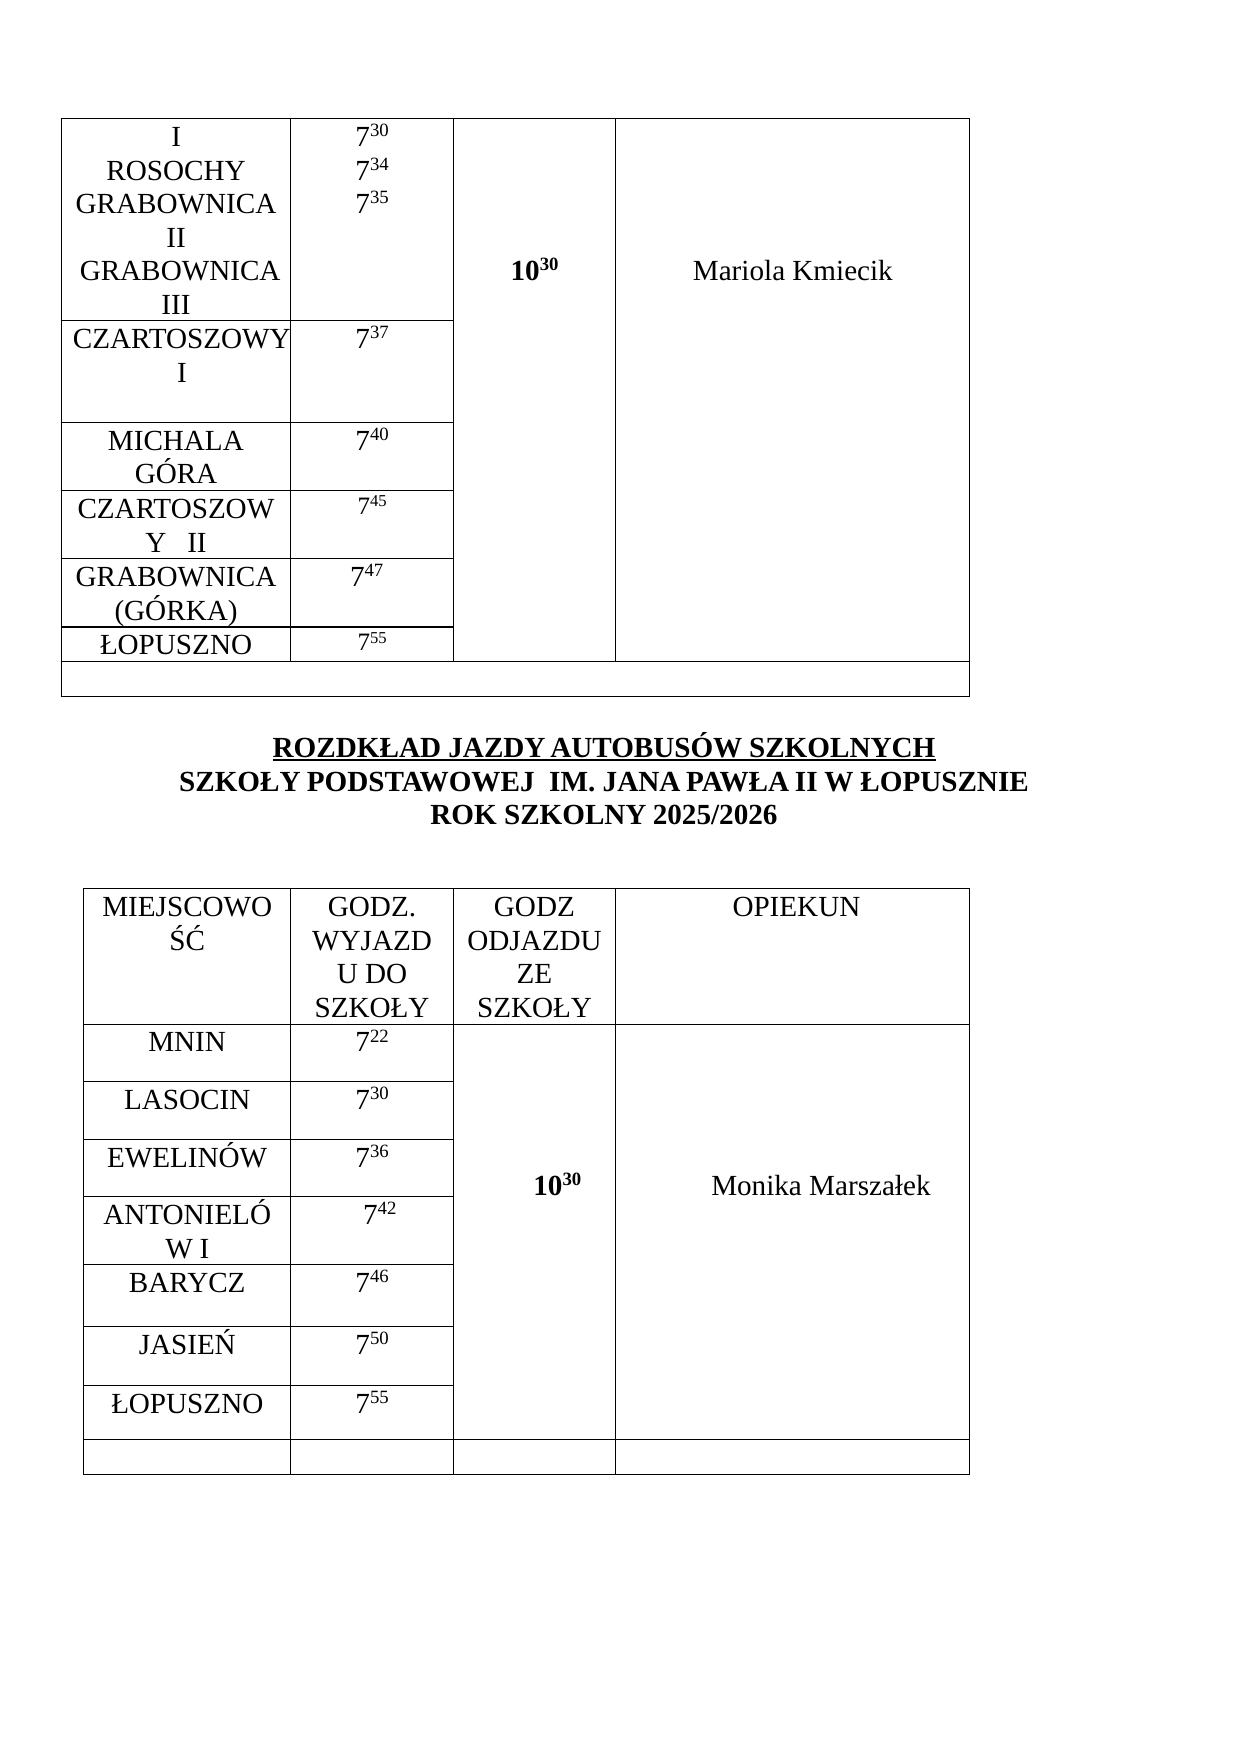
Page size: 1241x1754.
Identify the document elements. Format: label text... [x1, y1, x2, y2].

table_cell LASOCIN [84, 1082, 290, 1139]
table_cell 750 [291, 1327, 453, 1385]
table_cell 755 [291, 628, 453, 661]
table_cell [454, 1440, 615, 1474]
table_cell 737 [291, 321, 453, 422]
table_cell 746 [291, 1265, 453, 1326]
table_cell 742 [291, 1197, 453, 1264]
table_cell 755 [291, 1386, 453, 1439]
table_header MIEJSCOWOŚĆ [84, 889, 290, 1023]
table_cell ŁOPUSZNO [62, 628, 290, 661]
table_cell EWELINÓW [84, 1140, 290, 1196]
table_cell JASIEŃ [84, 1327, 290, 1385]
text SZKOŁY PODSTAWOWEJ IM. JANA PAWŁA II W ŁOPUSZNIE [84, 764, 1123, 797]
table_cell 740 [291, 423, 453, 490]
table_cell MNIN [84, 1025, 290, 1081]
table_cell CZARTOSZOWY I [62, 321, 290, 422]
text ROZDKŁAD JAZDY AUTOBUSÓW SZKOLNYCH [84, 730, 1123, 764]
table_cell [616, 1440, 969, 1474]
table_cell [291, 1440, 453, 1474]
table_header OPIEKUN [616, 889, 969, 1023]
table_cell [84, 1440, 290, 1474]
table_cell 730 734 735 [291, 119, 453, 320]
table_cell GRABOWNICA (GÓRKA) [62, 559, 290, 626]
table_cell 745 [291, 491, 453, 558]
table_cell 747 [291, 559, 453, 626]
table_header GODZ ODJAZDU ZE SZKOŁY [454, 889, 615, 1023]
table_cell ŁOPUSZNO [84, 1386, 290, 1439]
table_cell MICHALA GÓRA [62, 423, 290, 490]
text ROK SZKOLNY 2025/2026 [84, 797, 1123, 831]
table_cell 1030 [454, 119, 615, 661]
table_cell Monika Marszałek [616, 1025, 969, 1439]
table_cell BARYCZ [84, 1265, 290, 1326]
table_cell 730 [291, 1082, 453, 1139]
table_header GODZ. WYJAZDU DO SZKOŁY [291, 889, 453, 1023]
table_cell 722 [291, 1025, 453, 1081]
table_cell ANTONIELÓW I [84, 1197, 290, 1264]
table_cell Mariola Kmiecik [616, 119, 969, 661]
table_cell CZARTOSZOWY II [62, 491, 290, 558]
table_cell 1030 [454, 1025, 615, 1439]
table_cell 736 [291, 1140, 453, 1196]
table_cell I ROSOCHY GRABOWNICA II GRABOWNICA III [62, 119, 290, 320]
table_cell [62, 662, 969, 696]
